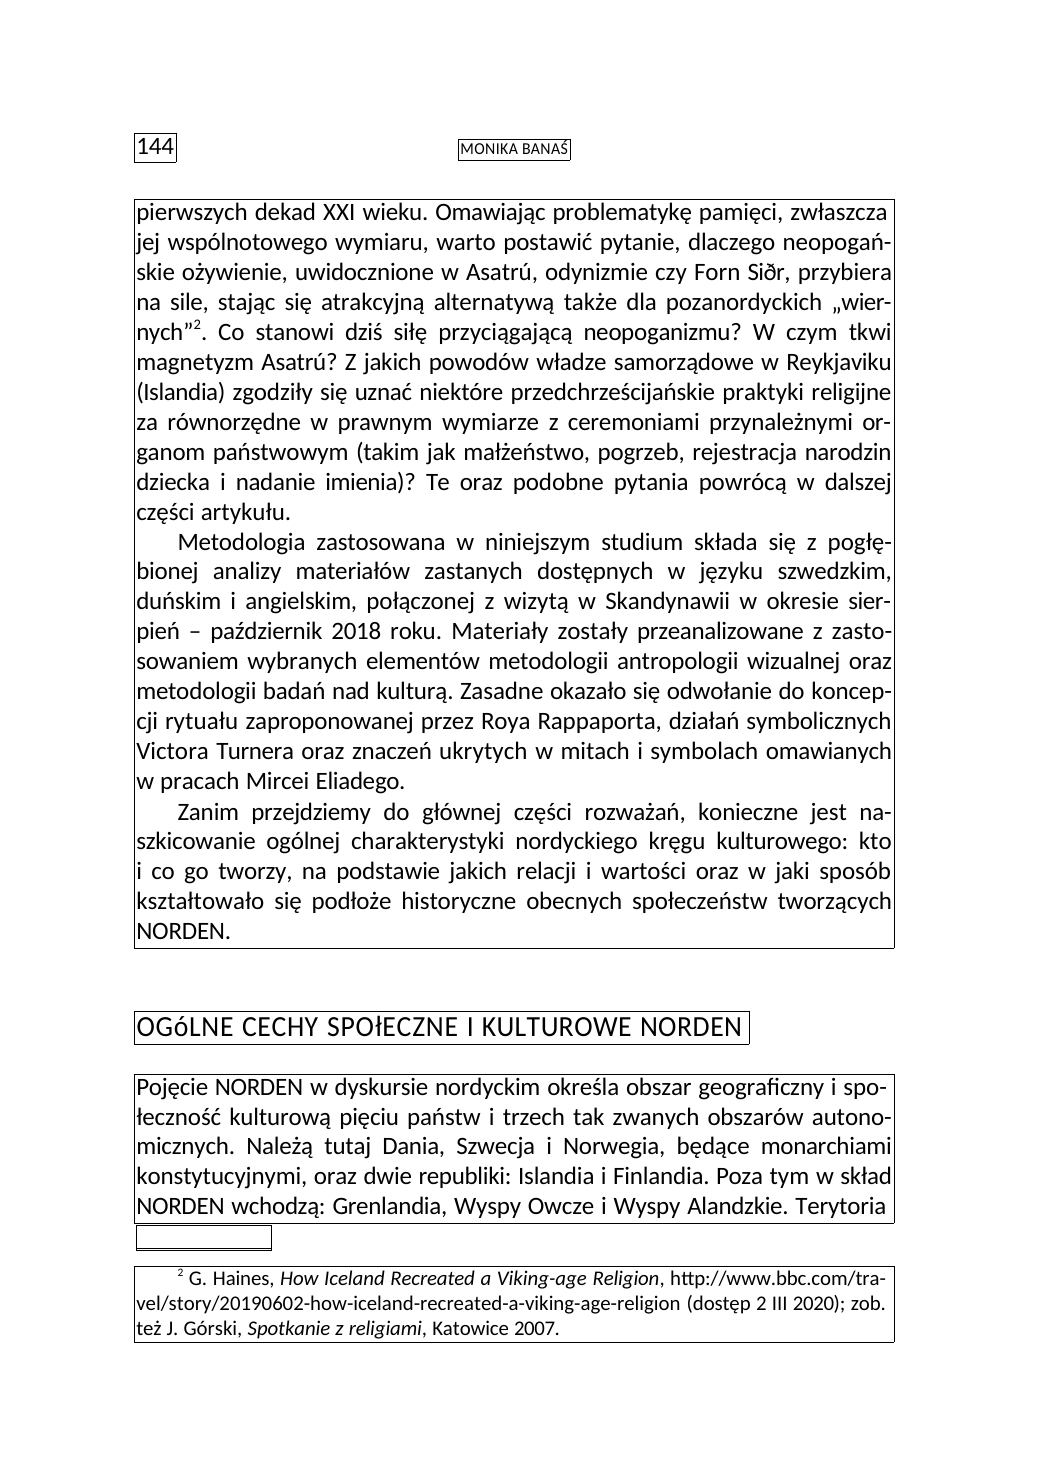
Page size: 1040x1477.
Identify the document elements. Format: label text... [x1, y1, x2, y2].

text pierwszych dekad XXI wieku. Omawiając problematykę pamięci, zwłaszcza [136, 200, 894, 226]
text Zanim przejdziemy do głównej części rozważań, konieczne jest na- szkicowanie ogólnej charakterystyki nordyckiego kręgu kulturowego: kto i co go tworzy, na podstawie jakich relacji i wartości oraz w jaki sposób kształtowało się podłoże historyczne obecnych społeczeństw tworzących NORDEN. [136, 796, 892, 946]
text łeczność kulturową pięciu państw i trzech tak zwanych obszarów autono- micznych. Należą tutaj Dania, Szwecja i Norwegia, będące monarchiami konstytucyjnymi, oraz dwie republiki: Islandia i Finlandia. Poza tym w skład NORDEN wchodzą: Grenlandia, Wyspy Owcze i Wyspy Alandzkie. Terytoria [136, 1101, 892, 1221]
text OGóLNE CECHY SPOłECZNE I KULTUROWE NORDEN [136, 1012, 749, 1042]
text 144 [136, 134, 176, 160]
text 2 G. Haines, How Iceland Recreated a Viking-age Religion, http://www.bbc.com/tra- [136, 1267, 894, 1290]
text MONIKA BANAŚ [460, 140, 570, 158]
text Metodologia zastosowana w niniejszym studium składa się z pogłę- bionej analizy materiałów zastanych dostępnych w języku szwedzkim, duńskim i angielskim, połączonej z wizytą w Skandynawii w okresie sier- pień – październik 2018 roku. Materiały zostały przeanalizowane z zasto- sowaniem wybranych elementów metodologii antropologii wizualnej oraz metodologii badań nad kulturą. Zasadne okazało się odwołanie do koncep- cji rytuału zaproponowanej przez Roya Rappaporta, działań symbolicznych Victora Turnera oraz znaczeń ukrytych w mitach i symbolach omawianych w pracach Mircei Eliadego. [136, 526, 892, 796]
text Pojęcie NORDEN w dyskursie nordyckim określa obszar geograficzny i spo- [136, 1075, 894, 1101]
text jej wspólnotowego wymiaru, warto postawić pytanie, dlaczego neopogań- skie ożywienie, uwidocznione w Asatrú, odynizmie czy Forn Siðr, przybiera na sile, stając się atrakcyjną alternatywą także dla pozanordyckich „wier- nych”2. Co stanowi dziś siłę przyciągającą neopoganizmu? W czym tkwi magnetyzm Asatrú? Z jakich powodów władze samorządowe w Reykjaviku (Islandia) zgodziły się uznać niektóre przedchrześcijańskie praktyki religijne za równorzędne w prawnym wymiarze z ceremoniami przynależnymi or- ganom państwowym (takim jak małżeństwo, pogrzeb, rejestracja narodzin dziecka i nadanie imienia)? Te oraz podobne pytania powrócą w dalszej części artykułu. [136, 226, 892, 526]
text vel/story/20190602-how-iceland-recreated-a-viking-age-religion (dostęp 2 III 2020); zob. też J. Górski, Spotkanie z religiami, Katowice 2007. [136, 1290, 892, 1340]
